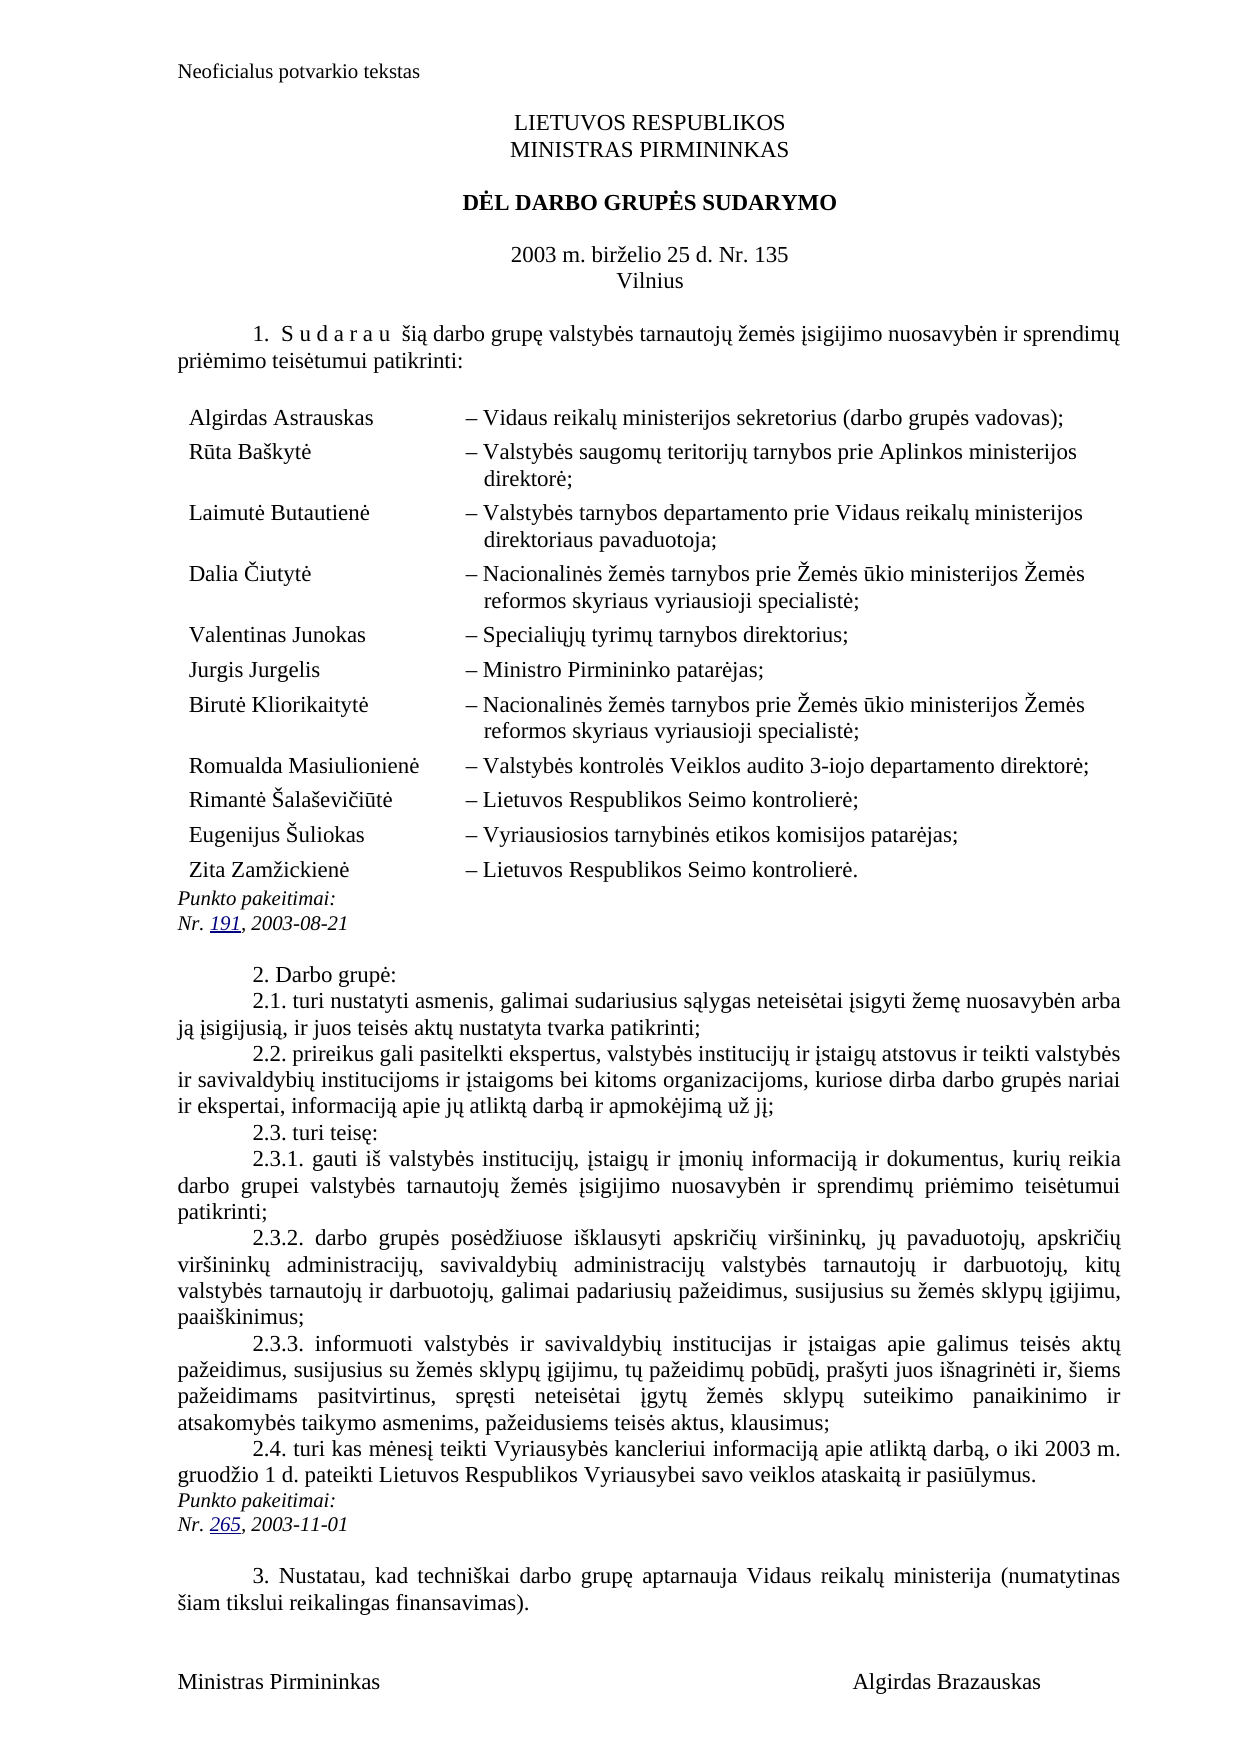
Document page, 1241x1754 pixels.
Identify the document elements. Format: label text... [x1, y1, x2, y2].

text 1. S u d a r a u šią darbo grupę valstybės tarnautojų žemės įsigijimo nuosavybėn ir sprendimų priėmimo teisėtumui patikrinti: [177, 320, 1122, 373]
table_cell Rūta Baškytė [177, 434, 454, 495]
table_cell – Valstybės saugomų teritorijų tarnybos prie Aplinkos ministerijos direktorė; [454, 434, 1148, 495]
table_cell – Specialiųjų tyrimų tarnybos direktorius; [454, 617, 1148, 652]
table_header Algirdas Astrauskas [177, 399, 454, 434]
table_cell – Lietuvos Respublikos Seimo kontrolierė. [454, 852, 1148, 886]
table_cell Birutė Kliorikaitytė [177, 687, 454, 748]
text 2.2. prireikus gali pasitelkti ekspertus, valstybės institucijų ir įstaigų atstovus ir teikti valstybės ir savivaldybių institucijoms ir įstaigoms bei kitoms organizacijoms, kuriose dirba darbo grupės nariai ir ekspertai, informaciją apie jų atliktą darbą ir apmokėjimą už jį; [177, 1040, 1122, 1119]
text 2.4. turi kas mėnesį teikti Vyriausybės kancleriui informaciją apie atliktą darbą, o iki 2003 m. gruodžio 1 d. pateikti Lietuvos Respublikos Vyriausybei savo veiklos ataskaitą ir pasiūlymus. [177, 1435, 1122, 1488]
table_cell – Ministro Pirmininko patarėjas; [454, 652, 1148, 687]
text 2.3.2. darbo grupės posėdžiuose išklausyti apskričių viršininkų, jų pavaduotojų, apskričių viršininkų administracijų, savivaldybių administracijų valstybės tarnautojų ir darbuotojų, kitų valstybės tarnautojų ir darbuotojų, galimai padariusių pažeidimus, susijusius su žemės sklypų įgijimu, paaiškinimus; [177, 1224, 1122, 1330]
text Punkto pakeitimai: [177, 886, 1122, 910]
text Nr. 265, 2003-11-01 [177, 1512, 1122, 1536]
table_cell – Nacionalinės žemės tarnybos prie Žemės ūkio ministerijos Žemės reformos skyriaus vyriausioji specialistė; [454, 687, 1148, 748]
text 2003 m. birželio 25 d. Nr. 135 [177, 241, 1122, 268]
table_cell – Valstybės tarnybos departamento prie Vidaus reikalų ministerijos direktoriaus pavaduotoja; [454, 495, 1148, 556]
text 2.3.3. informuoti valstybės ir savivaldybių institucijas ir įstaigas apie galimus teisės aktų pažeidimus, susijusius su žemės sklypų įgijimu, tų pažeidimų pobūdį, prašyti juos išnagrinėti ir, šiems pažeidimams pasitvirtinus, spręsti neteisėtai įgytų žemės sklypų suteikimo panaikinimo ir atsakomybės taikymo asmenims, pažeidusiems teisės aktus, klausimus; [177, 1330, 1122, 1435]
table_cell Rimantė Šalaševičiūtė [177, 782, 454, 817]
table_cell Eugenijus Šuliokas [177, 817, 454, 852]
text Nr. 191, 2003-08-21 [177, 910, 1122, 934]
text MINISTRAS PIRMININKAS [177, 136, 1122, 162]
table_cell – Vyriausiosios tarnybinės etikos komisijos patarėjas; [454, 817, 1148, 852]
text Vilnius [177, 268, 1122, 294]
table_cell Dalia Čiutytė [177, 556, 454, 617]
text 3. Nustatau, kad techniškai darbo grupę aptarnauja Vidaus reikalų ministerija (numatytinas šiam tikslui reikalingas finansavimas). [177, 1562, 1122, 1615]
table_cell Zita Zamžickienė [177, 852, 454, 886]
text 2.3.1. gauti iš valstybės institucijų, įstaigų ir įmonių informaciją ir dokumentus, kurių reikia darbo grupei valstybės tarnautojų žemės įsigijimo nuosavybėn ir sprendimų priėmimo teisėtumui patikrinti; [177, 1145, 1122, 1224]
table_cell – Lietuvos Respublikos Seimo kontrolierė; [454, 782, 1148, 817]
text 2.1. turi nustatyti asmenis, galimai sudariusius sąlygas neteisėtai įsigyti žemę nuosavybėn arba ją įsigijusią, ir juos teisės aktų nustatyta tvarka patikrinti; [177, 987, 1122, 1040]
table_cell Valentinas Junokas [177, 617, 454, 652]
text 2.3. turi teisę: [177, 1119, 1122, 1145]
table_cell Jurgis Jurgelis [177, 652, 454, 687]
subtitle LIETUVOS RESPUBLIKOS [177, 109, 1122, 136]
subtitle DĖL darbo grupės sudarymo [177, 188, 1122, 215]
text 2. Darbo grupė: [177, 961, 1122, 987]
table_cell – Valstybės kontrolės Veiklos audito 3-iojo departamento direktorė; [454, 748, 1148, 782]
table_cell Laimutė Butautienė [177, 495, 454, 556]
table_cell – Nacionalinės žemės tarnybos prie Žemės ūkio ministerijos Žemės reformos skyriaus vyriausioji specialistė; [454, 556, 1148, 617]
text Ministras Pirmininkas Algirdas Brazauskas [177, 1668, 1122, 1694]
table_cell Romualda Masiulionienė [177, 748, 454, 782]
text Punkto pakeitimai: [177, 1488, 1122, 1512]
table_header – Vidaus reikalų ministerijos sekretorius (darbo grupės vadovas); [454, 399, 1148, 434]
subtitle Neoficialus potvarkio tekstas [177, 59, 1122, 83]
